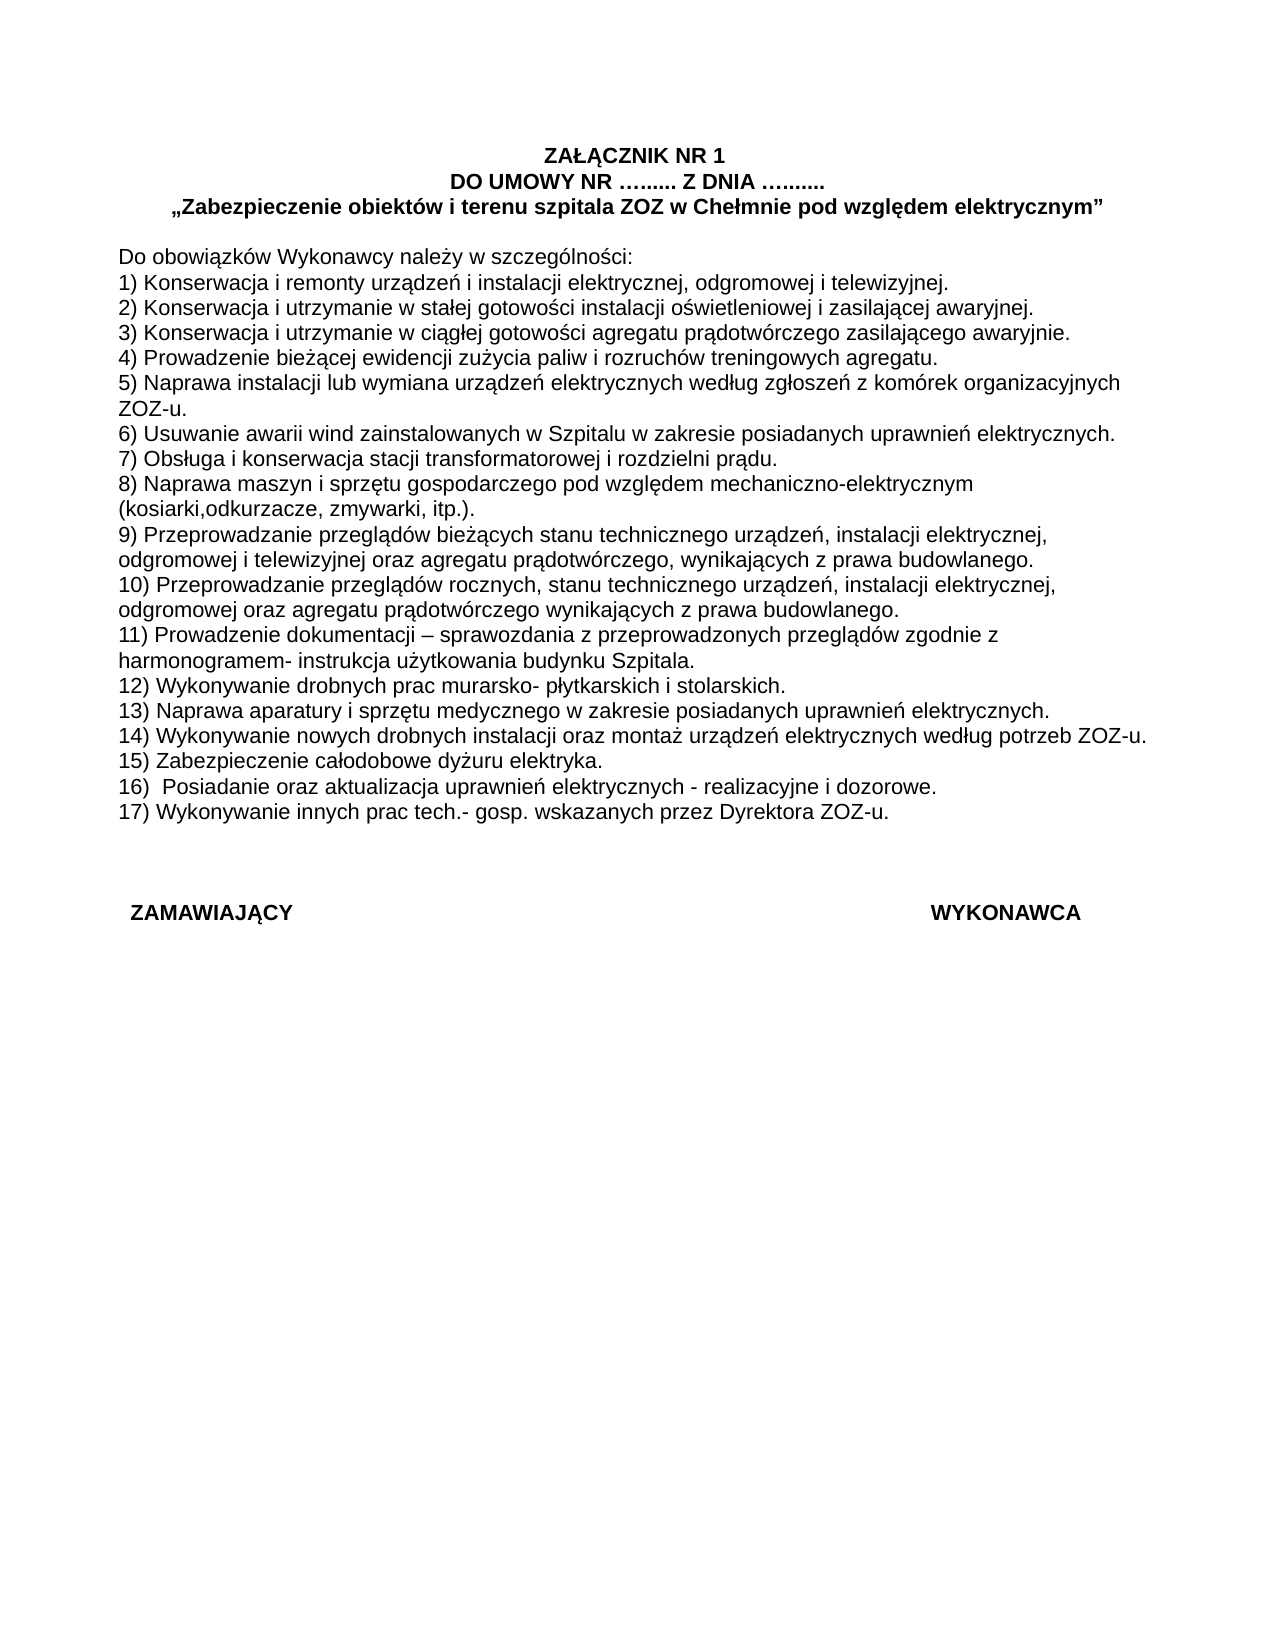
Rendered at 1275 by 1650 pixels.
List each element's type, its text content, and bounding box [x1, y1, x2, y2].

text 8) Naprawa maszyn i sprzętu gospodarczego pod względem mechaniczno-elektrycznym (kosiarki,odkurzacze, zmywarki, itp.). [118, 471, 1157, 521]
text 17) Wykonywanie innych prac tech.- gosp. wskazanych przez Dyrektora ZOZ-u. [118, 799, 1157, 824]
text ZAMAWIAJĄCY WYKONAWCA [118, 899, 1157, 925]
text „Zabezpieczenie obiektów i terenu szpitala ZOZ w Chełmnie pod względem elektrycznym” [118, 194, 1157, 219]
text 5) Naprawa instalacji lub wymiana urządzeń elektrycznych według zgłoszeń z komórek organizacyjnych ZOZ-u. [118, 370, 1157, 421]
text 3) Konserwacja i utrzymanie w ciągłej gotowości agregatu prądotwórczego zasilającego awaryjnie. [118, 320, 1157, 345]
text 6) Usuwanie awarii wind zainstalowanych w Szpitalu w zakresie posiadanych uprawnień elektrycznych. [118, 421, 1157, 446]
text 12) Wykonywanie drobnych prac murarsko- płytkarskich i stolarskich. [118, 673, 1157, 698]
text DO UMOWY NR …...... Z DNIA …....... [118, 168, 1157, 194]
text ZAŁĄCZNIK NR 1 [118, 143, 1157, 168]
text 16) Posiadanie oraz aktualizacja uprawnień elektrycznych - realizacyjne i dozorowe. [118, 773, 1157, 799]
text 4) Prowadzenie bieżącej ewidencji zużycia paliw i rozruchów treningowych agregatu. [118, 345, 1157, 370]
text 15) Zabezpieczenie całodobowe dyżuru elektryka. [118, 748, 1157, 773]
text 7) Obsługa i konserwacja stacji transformatorowej i rozdzielni prądu. [118, 446, 1157, 471]
text 1) Konserwacja i remonty urządzeń i instalacji elektrycznej, odgromowej i telewizyjnej. [118, 269, 1157, 294]
text 14) Wykonywanie nowych drobnych instalacji oraz montaż urządzeń elektrycznych według potrzeb ZOZ-u. [118, 723, 1157, 748]
text 11) Prowadzenie dokumentacji – sprawozdania z przeprowadzonych przeglądów zgodnie z harmonogramem- instrukcja użytkowania budynku Szpitala. [118, 622, 1157, 673]
text 10) Przeprowadzanie przeglądów rocznych, stanu technicznego urządzeń, instalacji elektrycznej, odgromowej oraz agregatu prądotwórczego wynikających z prawa budowlanego. [118, 572, 1157, 622]
text Do obowiązków Wykonawcy należy w szczególności: [118, 244, 1157, 269]
text 2) Konserwacja i utrzymanie w stałej gotowości instalacji oświetleniowej i zasilającej awaryjnej. [118, 294, 1157, 320]
text 9) Przeprowadzanie przeglądów bieżących stanu technicznego urządzeń, instalacji elektrycznej, odgromowej i telewizyjnej oraz agregatu prądotwórczego, wynikających z prawa budowlanego. [118, 521, 1157, 572]
text 13) Naprawa aparatury i sprzętu medycznego w zakresie posiadanych uprawnień elektrycznych. [118, 698, 1157, 723]
